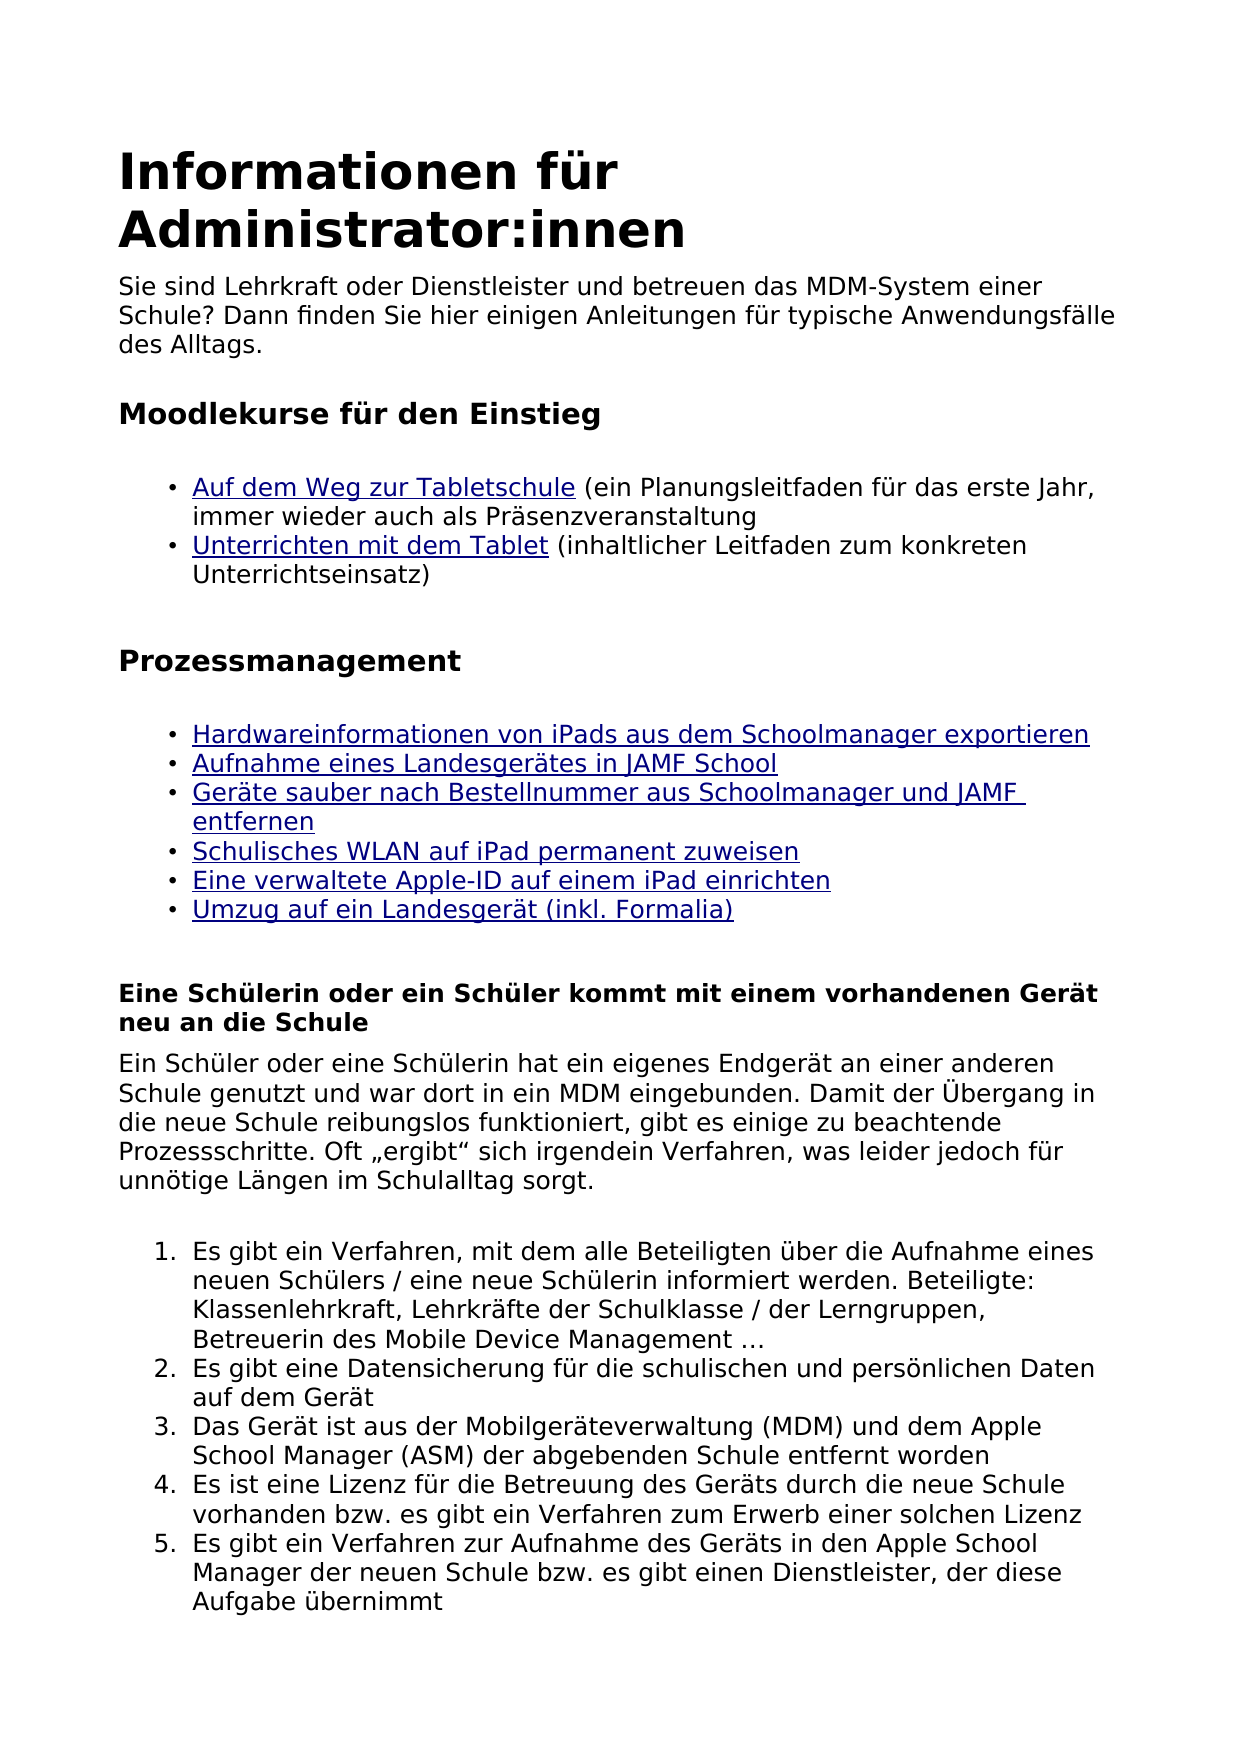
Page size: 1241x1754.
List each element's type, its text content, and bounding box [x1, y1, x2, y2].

list Es gibt ein Verfahren zur Aufnahme des Geräts in den Apple School Manager der neuen Schule bzw. es gibt einen Dienstleister, der diese Aufgabe übernimmt [177, 1529, 1122, 1617]
list Eine verwaltete Apple-ID auf einem iPad einrichten [177, 866, 1122, 895]
list Es gibt ein Verfahren, mit dem alle Beteiligten über die Aufnahme eines neuen Schülers / eine neue Schülerin informiert werden. Beteiligte: Klassenlehrkraft, Lehrkräfte der Schulklasse / der Lerngruppen, Betreuerin des Mobile Device Management … [177, 1237, 1122, 1354]
text Sie sind Lehrkraft oder Dienstleister und betreuen das MDM-System einer Schule? Dann finden Sie hier einigen Anleitungen für typische Anwendungsfälle des Alltags. [118, 272, 1122, 359]
list Unterrichten mit dem Tablet (inhaltlicher Leitfaden zum konkreten Unterrichtseinsatz) [177, 531, 1122, 590]
subtitle Moodlekurse für den Einstieg [118, 397, 1122, 431]
list Hardwareinformationen von iPads aus dem Schoolmanager exportieren [177, 720, 1122, 749]
subtitle Eine Schülerin oder ein Schüler kommt mit einem vorhandenen Gerät neu an die Schule [118, 979, 1122, 1037]
list Umzug auf ein Landesgerät (inkl. Formalia) [177, 895, 1122, 924]
text Ein Schüler oder eine Schülerin hat ein eigenes Endgerät an einer anderen Schule genutzt und war dort in ein MDM eingebunden. Damit der Übergang in die neue Schule reibungslos funktioniert, gibt es einige zu beachtende Prozessschritte. Oft „ergibt“ sich irgendein Verfahren, was leider jedoch für unnötige Längen im Schulalltag sorgt. [118, 1049, 1122, 1195]
list Es gibt eine Datensicherung für die schulischen und persönlichen Daten auf dem Gerät [177, 1354, 1122, 1412]
list Geräte sauber nach Bestellnummer aus Schoolmanager und JAMF entfernen [177, 778, 1122, 837]
subtitle Informationen für Administrator:innen [118, 143, 1122, 259]
subtitle Prozessmanagement [118, 644, 1122, 678]
list Auf dem Weg zur Tabletschule (ein Planungsleitfaden für das erste Jahr, immer wieder auch als Präsenzveranstaltung [177, 473, 1122, 531]
list Das Gerät ist aus der Mobilgeräteverwaltung (MDM) und dem Apple School Manager (ASM) der abgebenden Schule entfernt worden [177, 1412, 1122, 1471]
list Schulisches WLAN auf iPad permanent zuweisen [177, 837, 1122, 866]
list Es ist eine Lizenz für die Betreuung des Geräts durch die neue Schule vorhanden bzw. es gibt ein Verfahren zum Erwerb einer solchen Lizenz [177, 1471, 1122, 1529]
list Aufnahme eines Landesgerätes in JAMF School [177, 749, 1122, 778]
